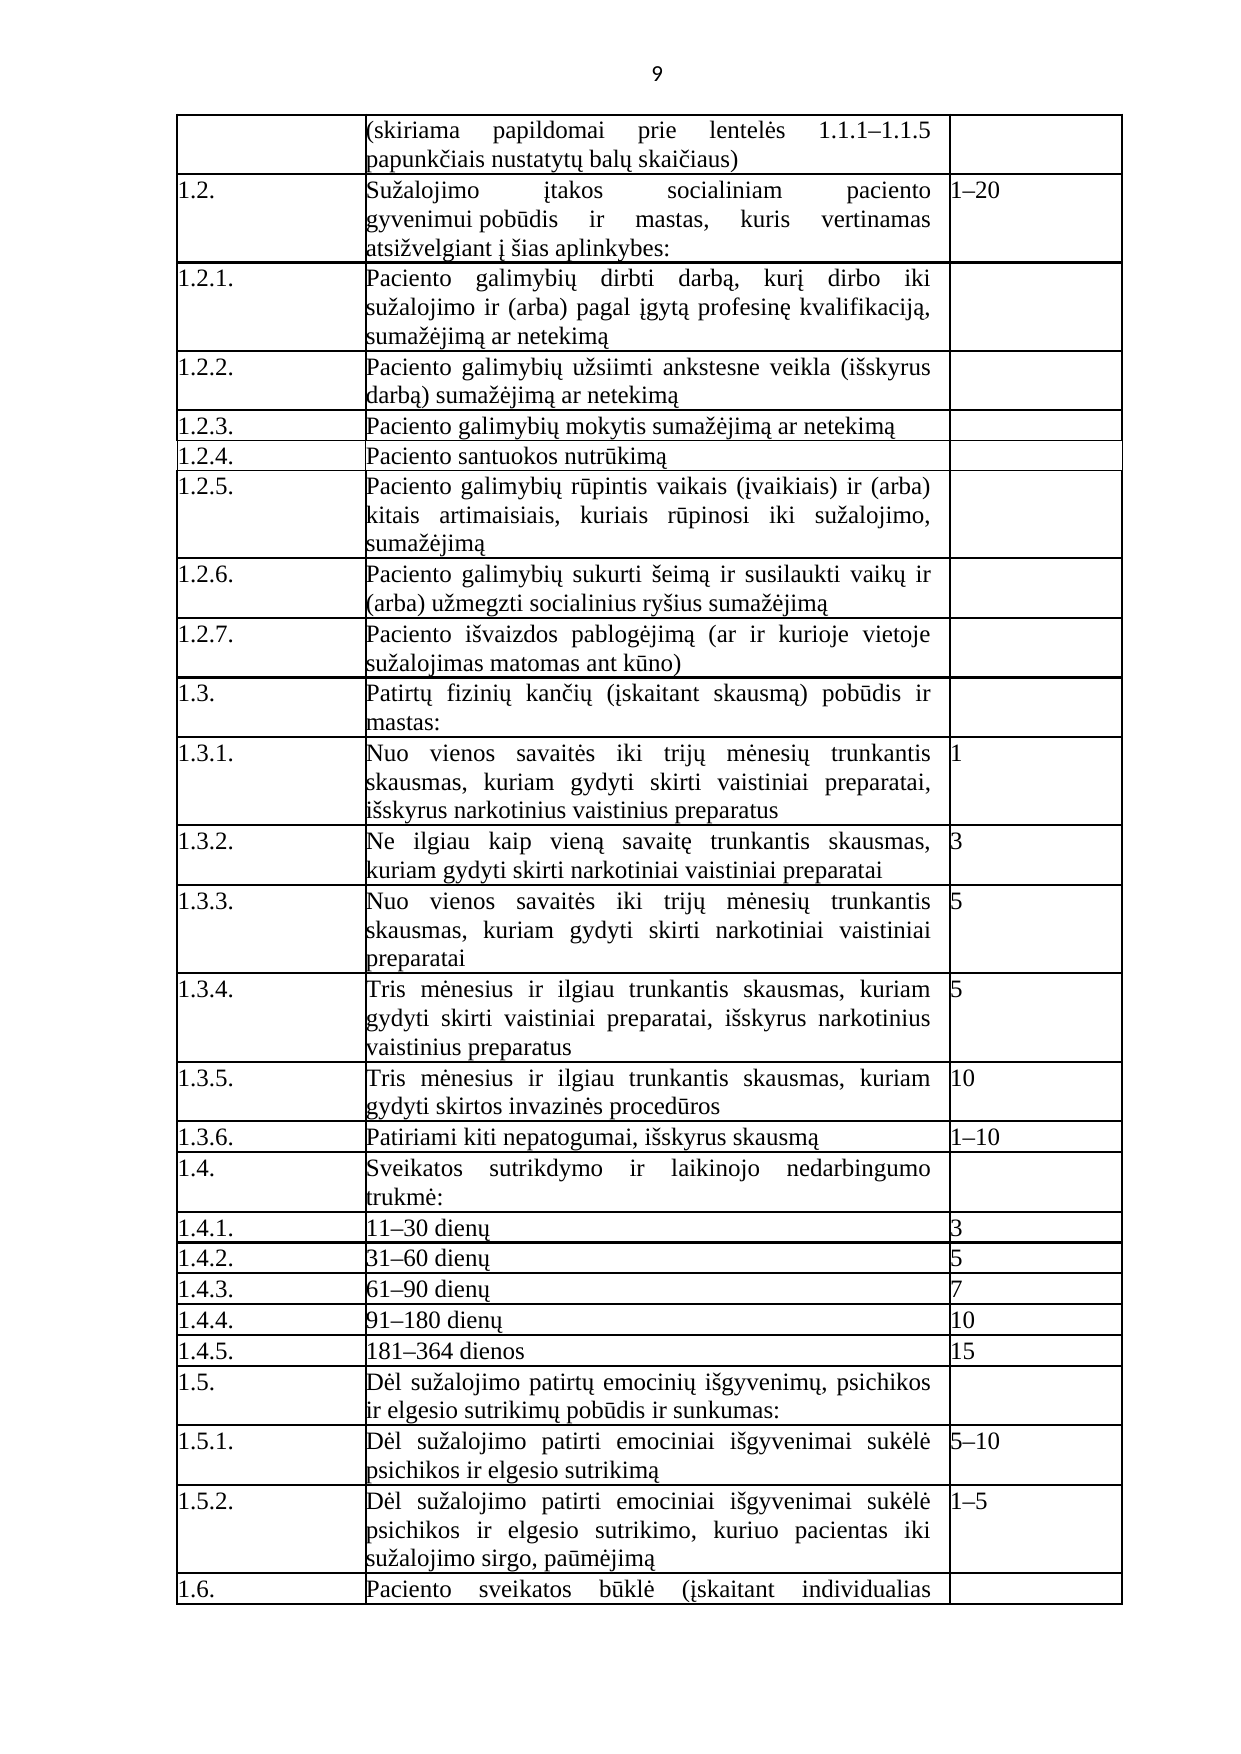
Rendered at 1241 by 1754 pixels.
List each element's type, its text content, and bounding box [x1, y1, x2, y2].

table_cell 1.3.5. [178, 1063, 365, 1120]
table_cell Paciento sveikatos būklė (įskaitant individualias [367, 1574, 949, 1603]
table_cell 1.2.1. [178, 264, 365, 350]
table_cell 1.2.7. [178, 619, 365, 676]
table_cell [951, 1574, 1121, 1603]
table_cell 1 [951, 738, 1121, 824]
table_cell Paciento išvaizdos pablogėjimą (ar ir kurioje vietoje sužalojimas matomas ant kūno) [367, 619, 949, 676]
table_cell 1.2.2. [178, 352, 365, 409]
table_cell [951, 679, 1121, 736]
table_cell Paciento galimybių dirbti darbą, kurį dirbo iki sužalojimo ir (arba) pagal įgytą profesinę kvalifikaciją, sumažėjimą ar netekimą [367, 264, 949, 350]
table_cell Dėl sužalojimo patirti emociniai išgyvenimai sukėlė psichikos ir elgesio sutrikimo, kuriuo pacientas iki sužalojimo sirgo, paūmėjimą [367, 1486, 949, 1572]
table_cell Sveikatos sutrikdymo ir laikinojo nedarbingumo trukmė: [367, 1153, 949, 1211]
table_cell 1–5 [951, 1486, 1121, 1572]
table_cell [951, 1153, 1121, 1211]
table_cell 1.3.1. [178, 738, 365, 824]
table_cell Paciento galimybių rūpintis vaikais (įvaikiais) ir (arba) kitais artimaisiais, kuriais rūpinosi iki sužalojimo, sumažėjimą [367, 471, 949, 557]
table_cell 1.4.4. [178, 1305, 365, 1334]
table_cell 1.3.3. [178, 886, 365, 972]
table_cell Dėl sužalojimo patirti emociniai išgyvenimai sukėlė psichikos ir elgesio sutrikimą [367, 1426, 949, 1484]
table_cell 10 [951, 1063, 1121, 1120]
table_cell 1.2. [178, 175, 365, 261]
table_cell [951, 471, 1121, 557]
table_cell 5 [951, 1244, 1121, 1272]
table_cell [951, 619, 1121, 676]
table_cell 91–180 dienų [367, 1305, 949, 1334]
table_cell 1.4.2. [178, 1244, 365, 1272]
table_cell 7 [951, 1274, 1121, 1303]
table_cell [951, 116, 1121, 173]
table_cell 1.6. [178, 1574, 365, 1603]
table_cell Sužalojimo įtakos socialiniam paciento gyvenimui pobūdis ir mastas, kuris vertinamas atsižvelgiant į šias aplinkybes: [367, 175, 949, 261]
table_cell 5 [951, 886, 1121, 972]
table_cell Patirtų fizinių kančių (įskaitant skausmą) pobūdis ir mastas: [367, 679, 949, 736]
table_cell 1.3. [178, 679, 365, 736]
table_cell 1.3.4. [178, 974, 365, 1061]
table_cell 1.3.2. [178, 826, 365, 884]
table_cell 11–30 dienų [367, 1213, 949, 1241]
table_cell 1.4.3. [178, 1274, 365, 1303]
table_cell (skiriama papildomai prie lentelės 1.1.1–1.1.5 papunkčiais nustatytų balų skaičiaus) [367, 116, 949, 173]
table_cell Paciento galimybių užsiimti ankstesne veikla (išskyrus darbą) sumažėjimą ar netekimą [367, 352, 949, 409]
table_cell 15 [951, 1336, 1121, 1365]
table_cell [951, 559, 1121, 617]
table_cell 1–20 [951, 175, 1121, 261]
table_cell Paciento galimybių mokytis sumažėjimą ar netekimą [367, 411, 949, 440]
table_cell Patiriami kiti nepatogumai, išskyrus skausmą [367, 1122, 949, 1151]
table_cell 5–10 [951, 1426, 1121, 1484]
table_cell [951, 352, 1121, 409]
table_cell 3 [951, 1213, 1121, 1241]
table_cell 10 [951, 1305, 1121, 1334]
table_cell Paciento galimybių sukurti šeimą ir susilaukti vaikų ir (arba) užmegzti socialinius ryšius sumažėjimą [367, 559, 949, 617]
table_cell 3 [951, 826, 1121, 884]
table_cell 1–10 [951, 1122, 1121, 1151]
table_cell Nuo vienos savaitės iki trijų mėnesių trunkantis skausmas, kuriam gydyti skirti narkotiniai vaistiniai preparatai [367, 886, 949, 972]
table_cell Paciento santuokos nutrūkimą [366, 441, 949, 470]
table_cell [951, 1367, 1121, 1424]
table_cell 1.4.5. [178, 1336, 365, 1365]
table_cell Nuo vienos savaitės iki trijų mėnesių trunkantis skausmas, kuriam gydyti skirti vaistiniai preparatai, išskyrus narkotinius vaistinius preparatus [367, 738, 949, 824]
table_cell 1.5.2. [178, 1486, 365, 1572]
table_cell 1.2.5. [178, 471, 365, 557]
table_cell 181–364 dienos [367, 1336, 949, 1365]
table_cell 1.3.6. [178, 1122, 365, 1151]
table_cell 61–90 dienų [367, 1274, 949, 1303]
table_cell 31–60 dienų [367, 1244, 949, 1272]
table_cell Ne ilgiau kaip vieną savaitę trunkantis skausmas, kuriam gydyti skirti narkotiniai vaistiniai preparatai [367, 826, 949, 884]
table_cell 5 [951, 974, 1121, 1061]
table_cell 1.2.4. [178, 441, 365, 470]
table_cell 1.4. [178, 1153, 365, 1211]
table_cell [951, 264, 1121, 350]
table_cell Tris mėnesius ir ilgiau trunkantis skausmas, kuriam gydyti skirti vaistiniai preparatai, išskyrus narkotinius vaistinius preparatus [367, 974, 949, 1061]
table_cell [178, 116, 365, 173]
table_cell 1.5.1. [178, 1426, 365, 1484]
table_cell [951, 411, 1121, 440]
table_cell 1.4.1. [178, 1213, 365, 1241]
table_cell 1.2.3. [178, 411, 365, 440]
table_cell 1.2.6. [178, 559, 365, 617]
table_cell [951, 441, 1122, 470]
table_cell Tris mėnesius ir ilgiau trunkantis skausmas, kuriam gydyti skirtos invazinės procedūros [367, 1063, 949, 1120]
table_cell 1.5. [178, 1367, 365, 1424]
table_cell Dėl sužalojimo patirtų emocinių išgyvenimų, psichikos ir elgesio sutrikimų pobūdis ir sunkumas: [367, 1367, 949, 1424]
